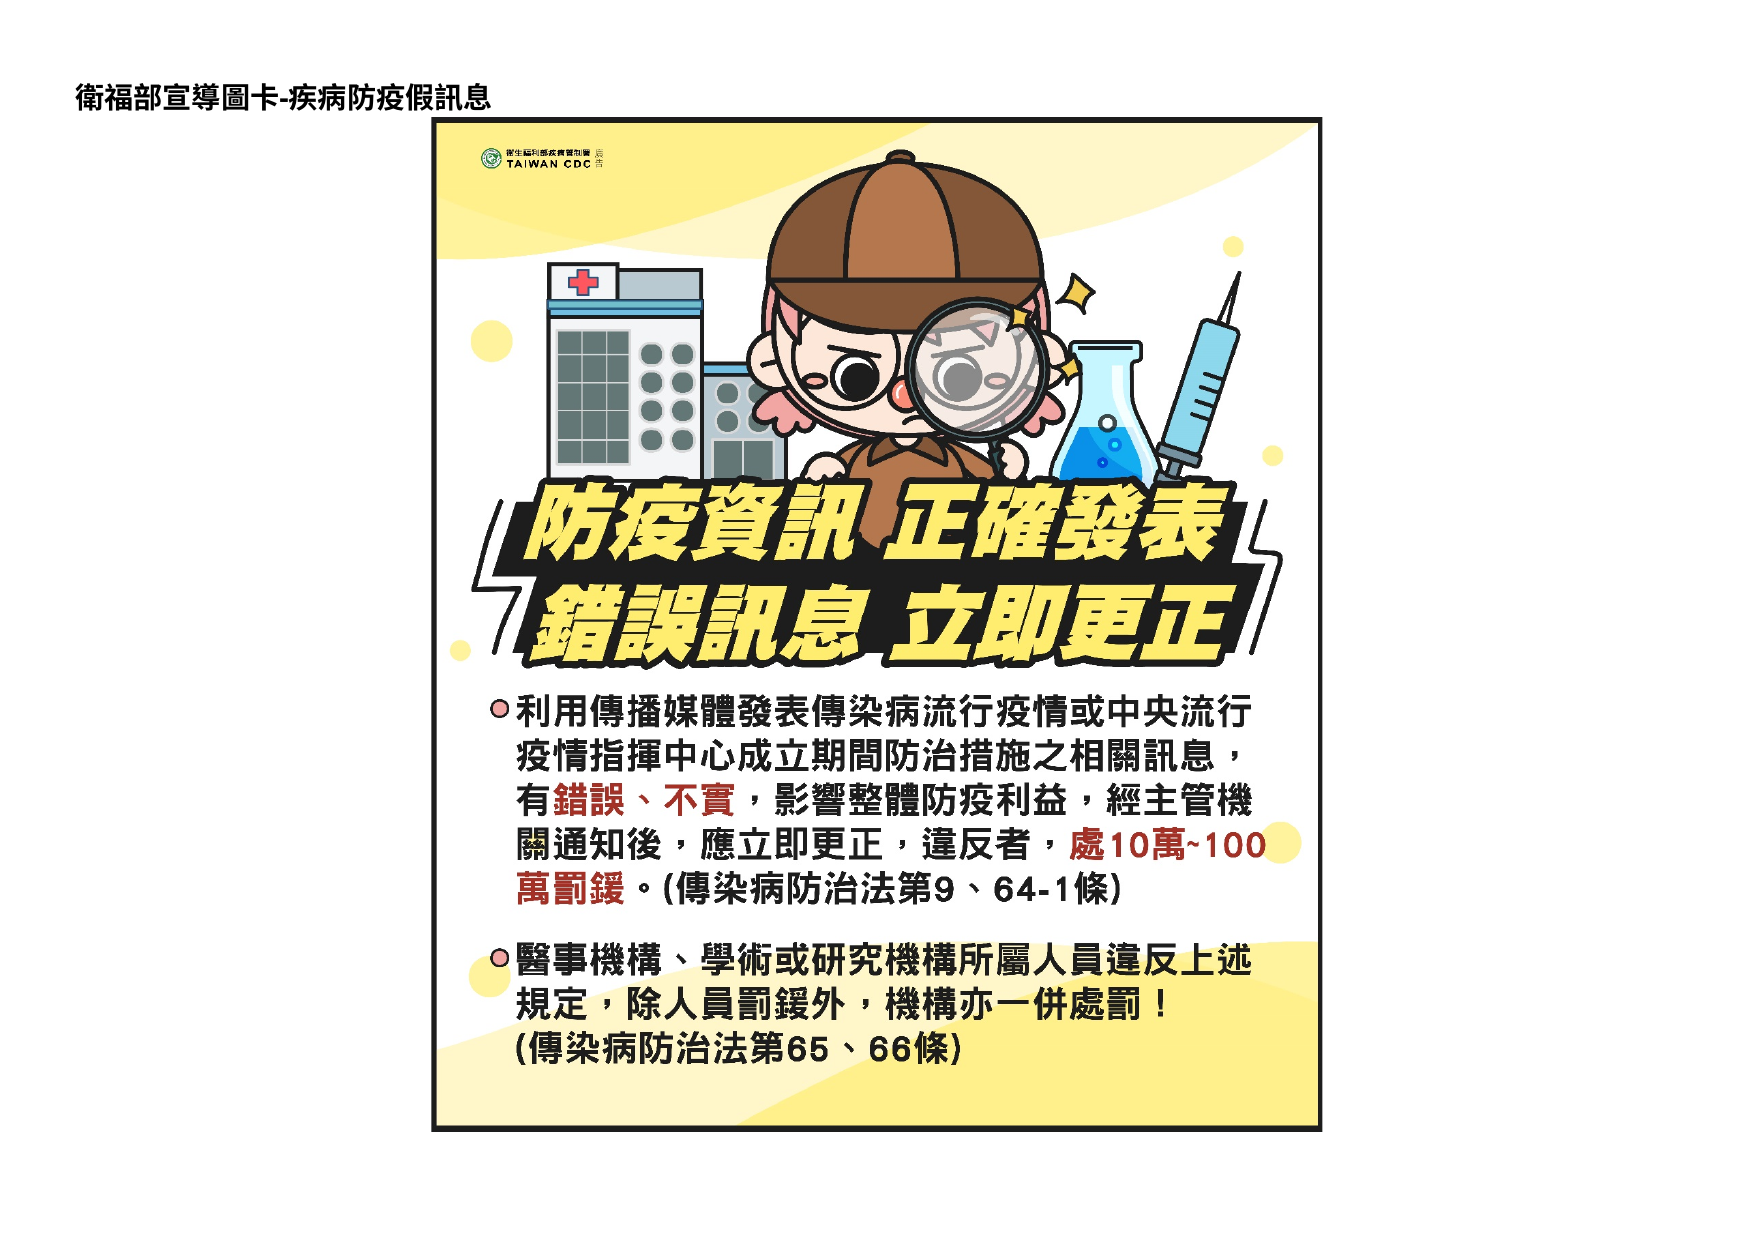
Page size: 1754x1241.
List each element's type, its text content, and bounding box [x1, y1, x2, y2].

picture [431, 117, 1323, 1132]
text 衛福部宣導圖卡-疾病防疫假訊息 [75, 75, 1679, 117]
